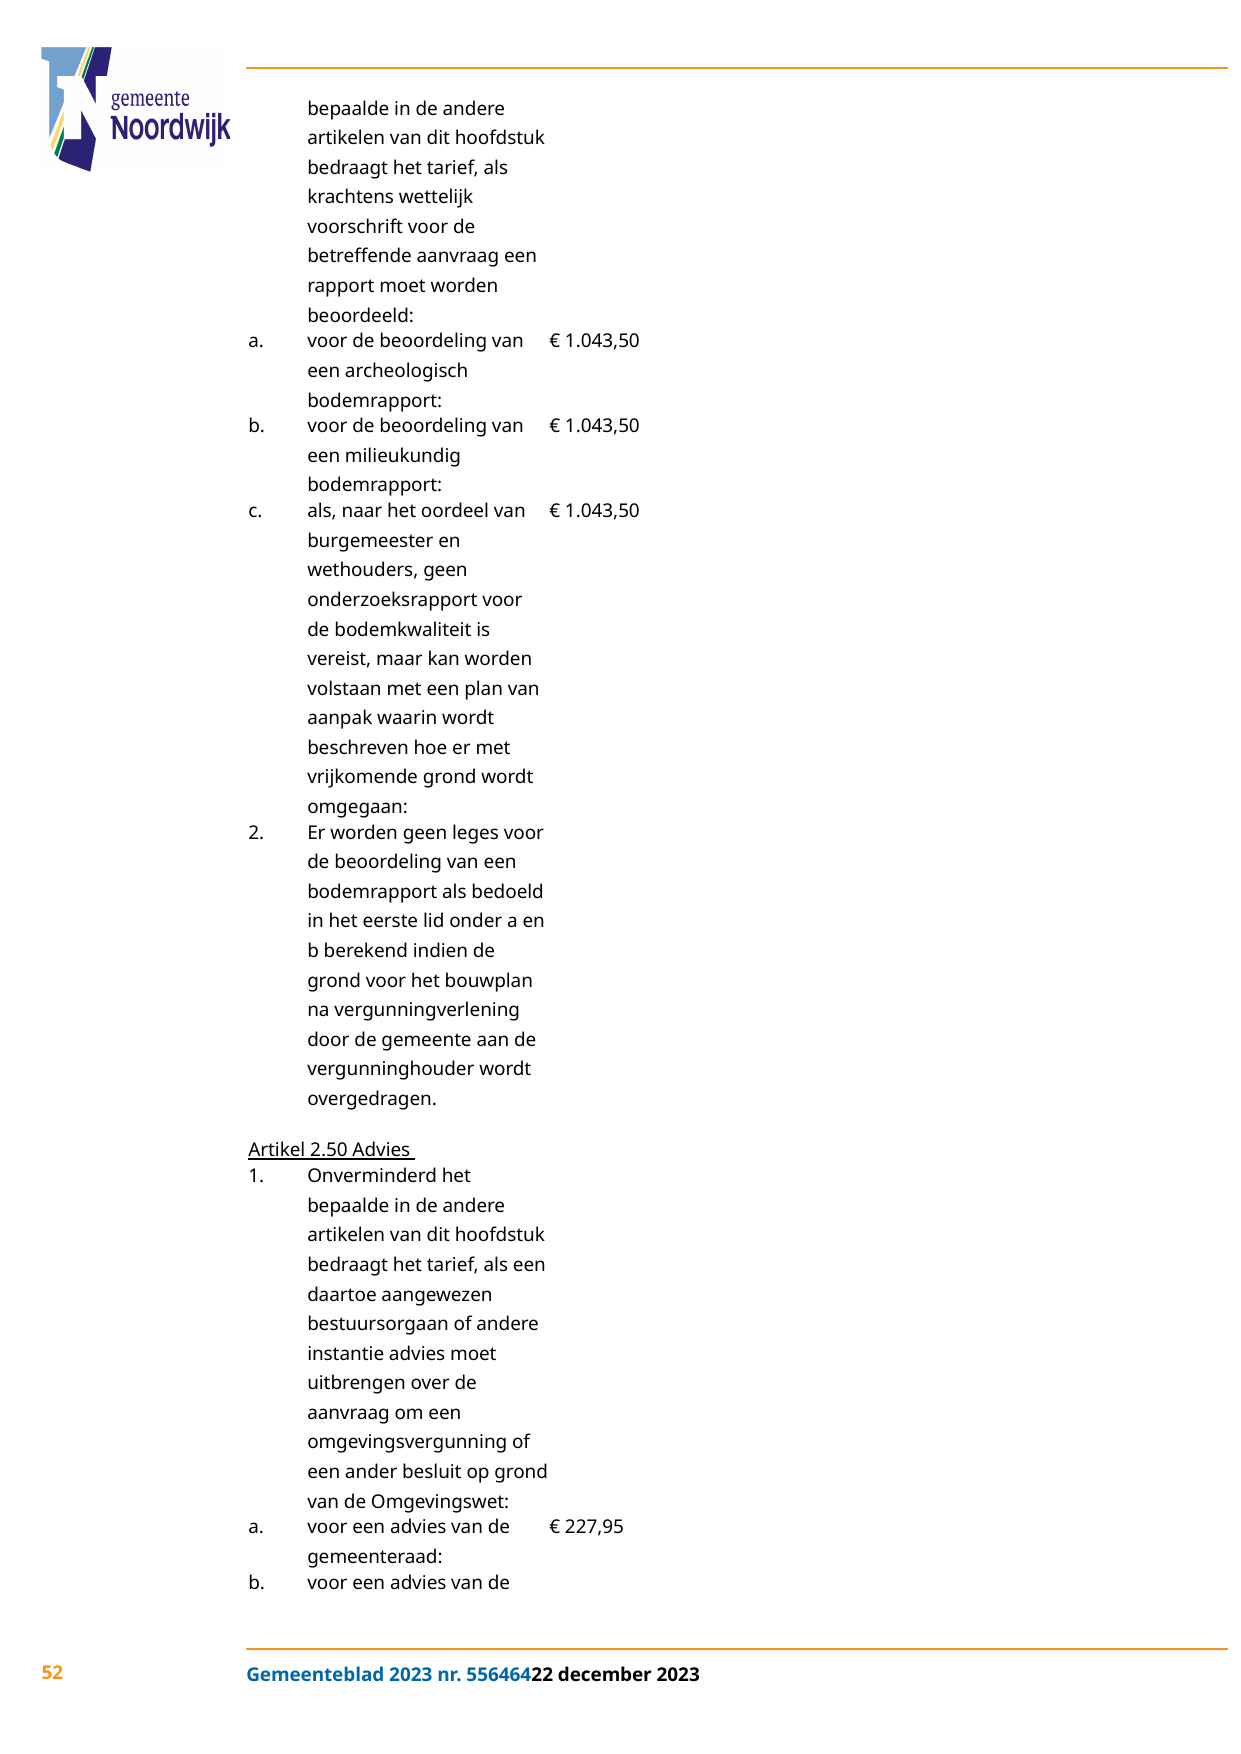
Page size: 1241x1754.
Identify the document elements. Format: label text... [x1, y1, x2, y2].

table_cell [549, 1163, 1152, 1513]
table_cell voor de beoordeling van een archeologisch bodemrapport: [248, 328, 549, 412]
table_cell [549, 819, 1152, 1111]
table_cell € 1.043,50 [549, 328, 1152, 412]
table_cell [549, 1137, 1152, 1162]
table_cell € 1.043,50 [549, 498, 1152, 819]
table_cell € 227,95 [549, 1514, 1152, 1569]
table_cell [248, 1111, 549, 1137]
table_cell voor een advies van de [248, 1569, 549, 1594]
table_cell Onverminderd het bepaalde in de andere artikelen van dit hoofdstuk bedraagt het tarief, als een daartoe aangewezen bestuursorgaan of andere instantie advies moet uitbrengen over de aanvraag om een omgevingsvergunning of een ander besluit op grond van de Omgevingswet: [248, 1163, 549, 1513]
table_cell bepaalde in de andere artikelen van dit hoofdstuk bedraagt het tarief, als krachtens wettelijk voorschrift voor de betreffende aanvraag een rapport moet worden beoordeeld: [248, 95, 549, 328]
table_cell als, naar het oordeel van burgemeester en wethouders, geen onderzoeksrapport voor de bodemkwaliteit is vereist, maar kan worden volstaan met een plan van aanpak waarin wordt beschreven hoe er met vrijkomende grond wordt omgegaan: [248, 498, 549, 819]
table_cell € 1.043,50 [549, 413, 1152, 497]
picture [41, 47, 231, 172]
table_cell voor de beoordeling van een milieukundig bodemrapport: [248, 413, 549, 497]
table_cell voor een advies van de gemeenteraad: [248, 1514, 549, 1569]
table_cell Artikel 2.50 Advies [248, 1137, 549, 1162]
table_cell [549, 1569, 1152, 1594]
table_cell [549, 95, 1152, 328]
table_cell [549, 1111, 1152, 1137]
table_cell Er worden geen leges voor de beoordeling van een bodemrapport als bedoeld in het eerste lid onder a en b berekend indien de grond voor het bouwplan na vergunningverlening door de gemeente aan de vergunninghouder wordt overgedragen. [248, 819, 549, 1111]
